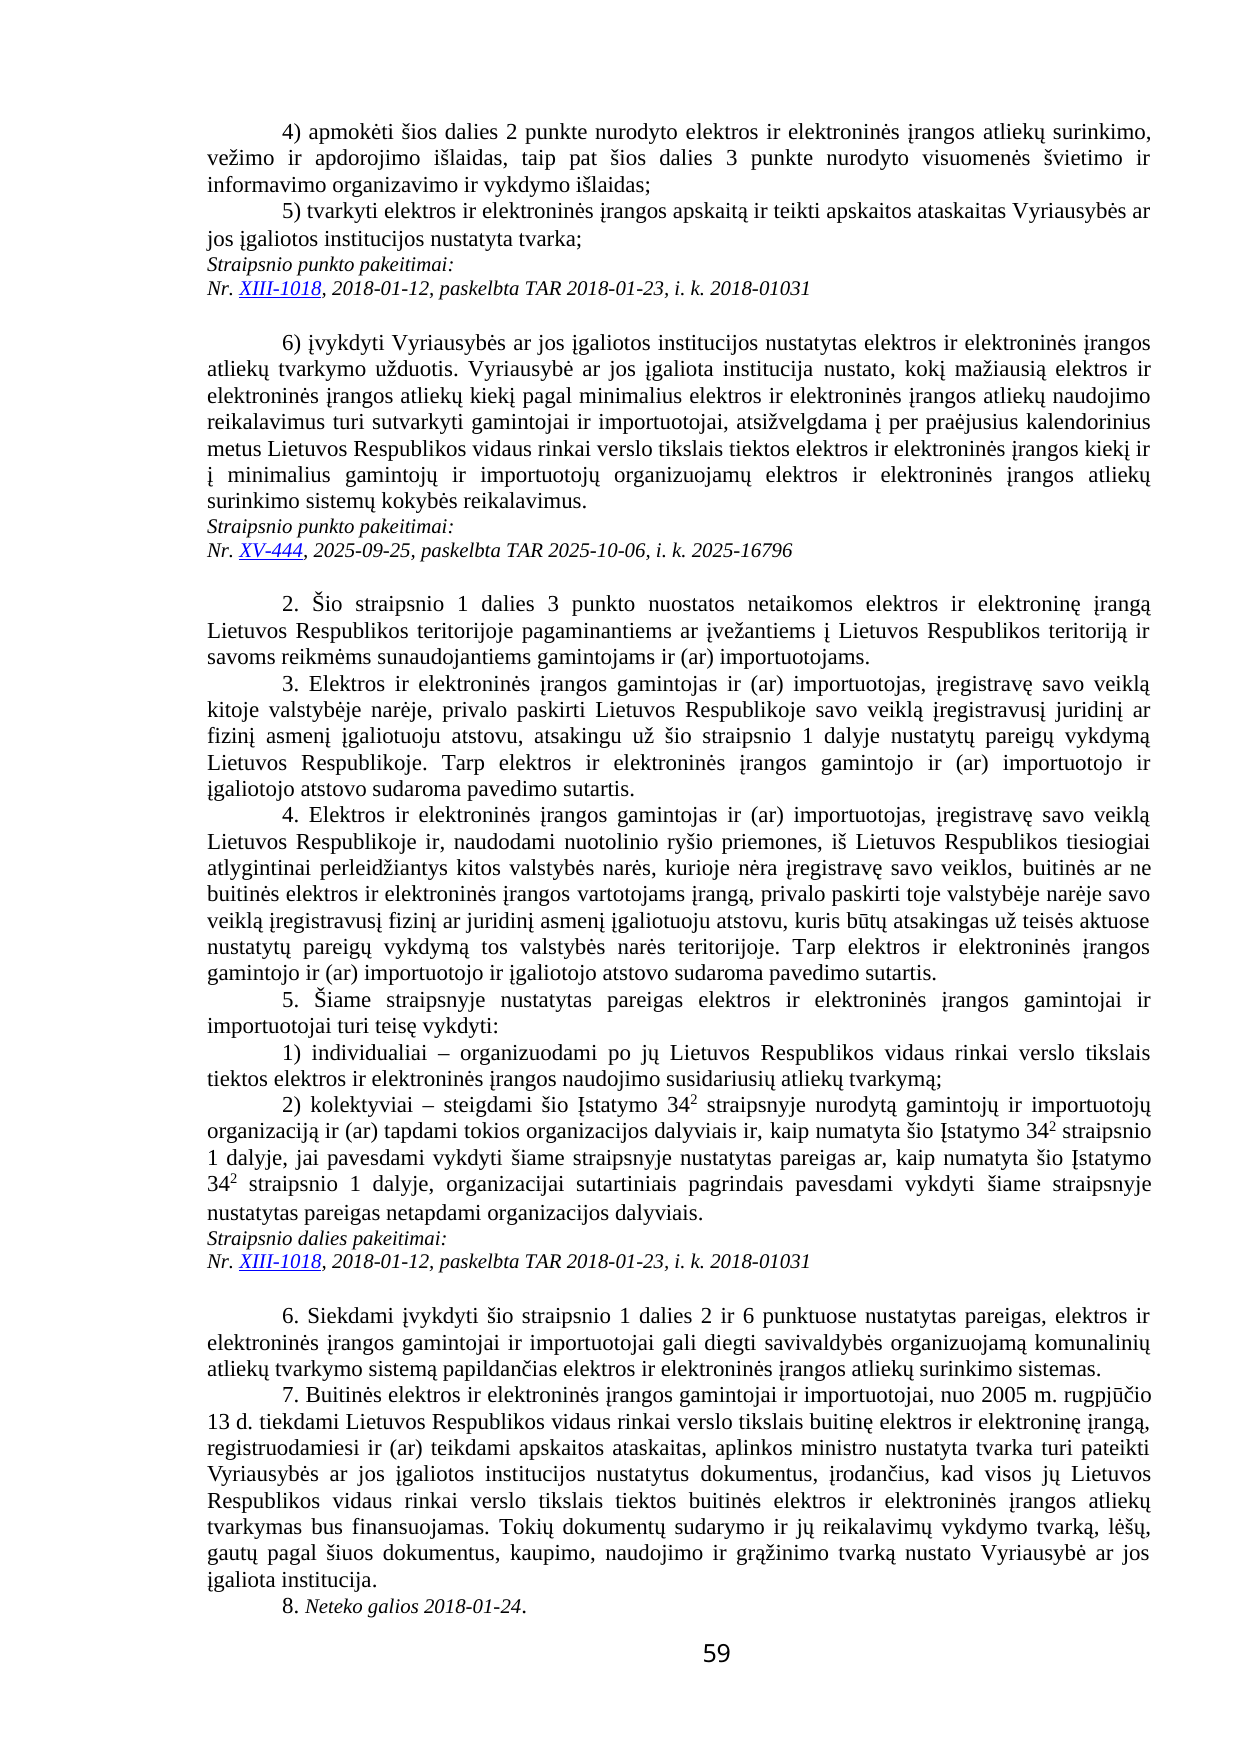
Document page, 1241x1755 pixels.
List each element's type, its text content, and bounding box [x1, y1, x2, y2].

text Nr. XIII-1018, 2018-01-12, paskelbta TAR 2018-01-23, i. k. 2018-01031 [207, 1249, 1152, 1273]
text 6. Siekdami įvykdyti šio straipsnio 1 dalies 2 ir 6 punktuose nustatytas pareigas, elektros ir elektroninės įrangos gamintojai ir importuotojai gali diegti savivaldybės organizuojamą komunalinių atliekų tvarkymo sistemą papildančias elektros ir elektroninės įrangos atliekų surinkimo sistemas. [207, 1302, 1152, 1381]
text Straipsnio punkto pakeitimai: [207, 514, 1152, 538]
text 4. Elektros ir elektroninės įrangos gamintojas ir (ar) importuotojas, įregistravę savo veiklą Lietuvos Respublikoje ir, naudodami nuotolinio ryšio priemones, iš Lietuvos Respublikos tiesiogiai atlygintinai perleidžiantys kitos valstybės narės, kurioje nėra įregistravę savo veiklos, buitinės ar ne buitinės elektros ir elektroninės įrangos vartotojams įrangą, privalo paskirti toje valstybėje narėje savo veiklą įregistravusį fizinį ar juridinį asmenį įgaliotuoju atstovu, kuris būtų atsakingas už teisės aktuose nustatytų pareigų vykdymą tos valstybės narės teritorijoje. Tarp elektros ir elektroninės įrangos gamintojo ir (ar) importuotojo ir įgaliotojo atstovo sudaroma pavedimo sutartis. [207, 801, 1152, 986]
text 7. Buitinės elektros ir elektroninės įrangos gamintojai ir importuotojai, nuo 2005 m. rugpjūčio 13 d. tiekdami Lietuvos Respublikos vidaus rinkai verslo tikslais buitinę elektros ir elektroninę įrangą, registruodamiesi ir (ar) teikdami apskaitos ataskaitas, aplinkos ministro nustatyta tvarka turi pateikti Vyriausybės ar jos įgaliotos institucijos nustatytus dokumentus, įrodančius, kad visos jų Lietuvos Respublikos vidaus rinkai verslo tikslais tiektos buitinės elektros ir elektroninės įrangos atliekų tvarkymas bus finansuojamas. Tokių dokumentų sudarymo ir jų reikalavimų vykdymo tvarką, lėšų, gautų pagal šiuos dokumentus, kaupimo, naudojimo ir grąžinimo tvarką nustato Vyriausybė ar jos įgaliota institucija. [207, 1381, 1152, 1592]
text 2. Šio straipsnio 1 dalies 3 punkto nuostatos netaikomos elektros ir elektroninę įrangą Lietuvos Respublikos teritorijoje pagaminantiems ar įvežantiems į Lietuvos Respublikos teritoriją ir savoms reikmėms sunaudojantiems gamintojams ir (ar) importuotojams. [207, 591, 1152, 669]
text Straipsnio dalies pakeitimai: [207, 1225, 1152, 1249]
text 4) apmokėti šios dalies 2 punkte nurodyto elektros ir elektroninės įrangos atliekų surinkimo, vežimo ir apdorojimo išlaidas, taip pat šios dalies 3 punkte nurodyto visuomenės švietimo ir informavimo organizavimo ir vykdymo išlaidas; [207, 118, 1152, 197]
text 8. Neteko galios 2018-01-24. [207, 1592, 1152, 1618]
text 3. Elektros ir elektroninės įrangos gamintojas ir (ar) importuotojas, įregistravę savo veiklą kitoje valstybėje narėje, privalo paskirti Lietuvos Respublikoje savo veiklą įregistravusį juridinį ar fizinį asmenį įgaliotuoju atstovu, atsakingu už šio straipsnio 1 dalyje nustatytų pareigų vykdymą Lietuvos Respublikoje. Tarp elektros ir elektroninės įrangos gamintojo ir (ar) importuotojo ir įgaliotojo atstovo sudaroma pavedimo sutartis. [207, 669, 1152, 801]
text 2) kolektyviai – steigdami šio Įstatymo 342 straipsnyje nurodytą gamintojų ir importuotojų organizaciją ir (ar) tapdami tokios organizacijos dalyviais ir, kaip numatyta šio Įstatymo 342 straipsnio 1 dalyje, jai pavesdami vykdyti šiame straipsnyje nustatytas pareigas ar, kaip numatyta šio Įstatymo 342 straipsnio 1 dalyje, organizacijai sutartiniais pagrindais pavesdami vykdyti šiame straipsnyje nustatytas pareigas netapdami organizacijos dalyviais. [207, 1091, 1152, 1225]
text 5. Šiame straipsnyje nustatytas pareigas elektros ir elektroninės įrangos gamintojai ir importuotojai turi teisę vykdyti: [207, 986, 1152, 1038]
text Nr. XIII-1018, 2018-01-12, paskelbta TAR 2018-01-23, i. k. 2018-01031 [207, 276, 1152, 300]
text 5) tvarkyti elektros ir elektroninės įrangos apskaitą ir teikti apskaitos ataskaitas Vyriausybės ar jos įgaliotos institucijos nustatyta tvarka; [207, 197, 1152, 252]
text Straipsnio punkto pakeitimai: [207, 252, 1152, 276]
text Nr. XV-444, 2025-09-25, paskelbta TAR 2025-10-06, i. k. 2025-16796 [207, 538, 1152, 562]
text 1) individualiai – organizuodami po jų Lietuvos Respublikos vidaus rinkai verslo tikslais tiektos elektros ir elektroninės įrangos naudojimo susidariusių atliekų tvarkymą; [207, 1038, 1152, 1091]
text 6) įvykdyti Vyriausybės ar jos įgaliotos institucijos nustatytas elektros ir elektroninės įrangos atliekų tvarkymo užduotis. Vyriausybė ar jos įgaliota institucija nustato, kokį mažiausią elektros ir elektroninės įrangos atliekų kiekį pagal minimalius elektros ir elektroninės įrangos atliekų naudojimo reikalavimus turi sutvarkyti gamintojai ir importuotojai, atsižvelgdama į per praėjusius kalendorinius metus Lietuvos Respublikos vidaus rinkai verslo tikslais tiektos elektros ir elektroninės įrangos kiekį ir į minimalius gamintojų ir importuotojų organizuojamų elektros ir elektroninės įrangos atliekų surinkimo sistemų kokybės reikalavimus. [207, 329, 1152, 514]
